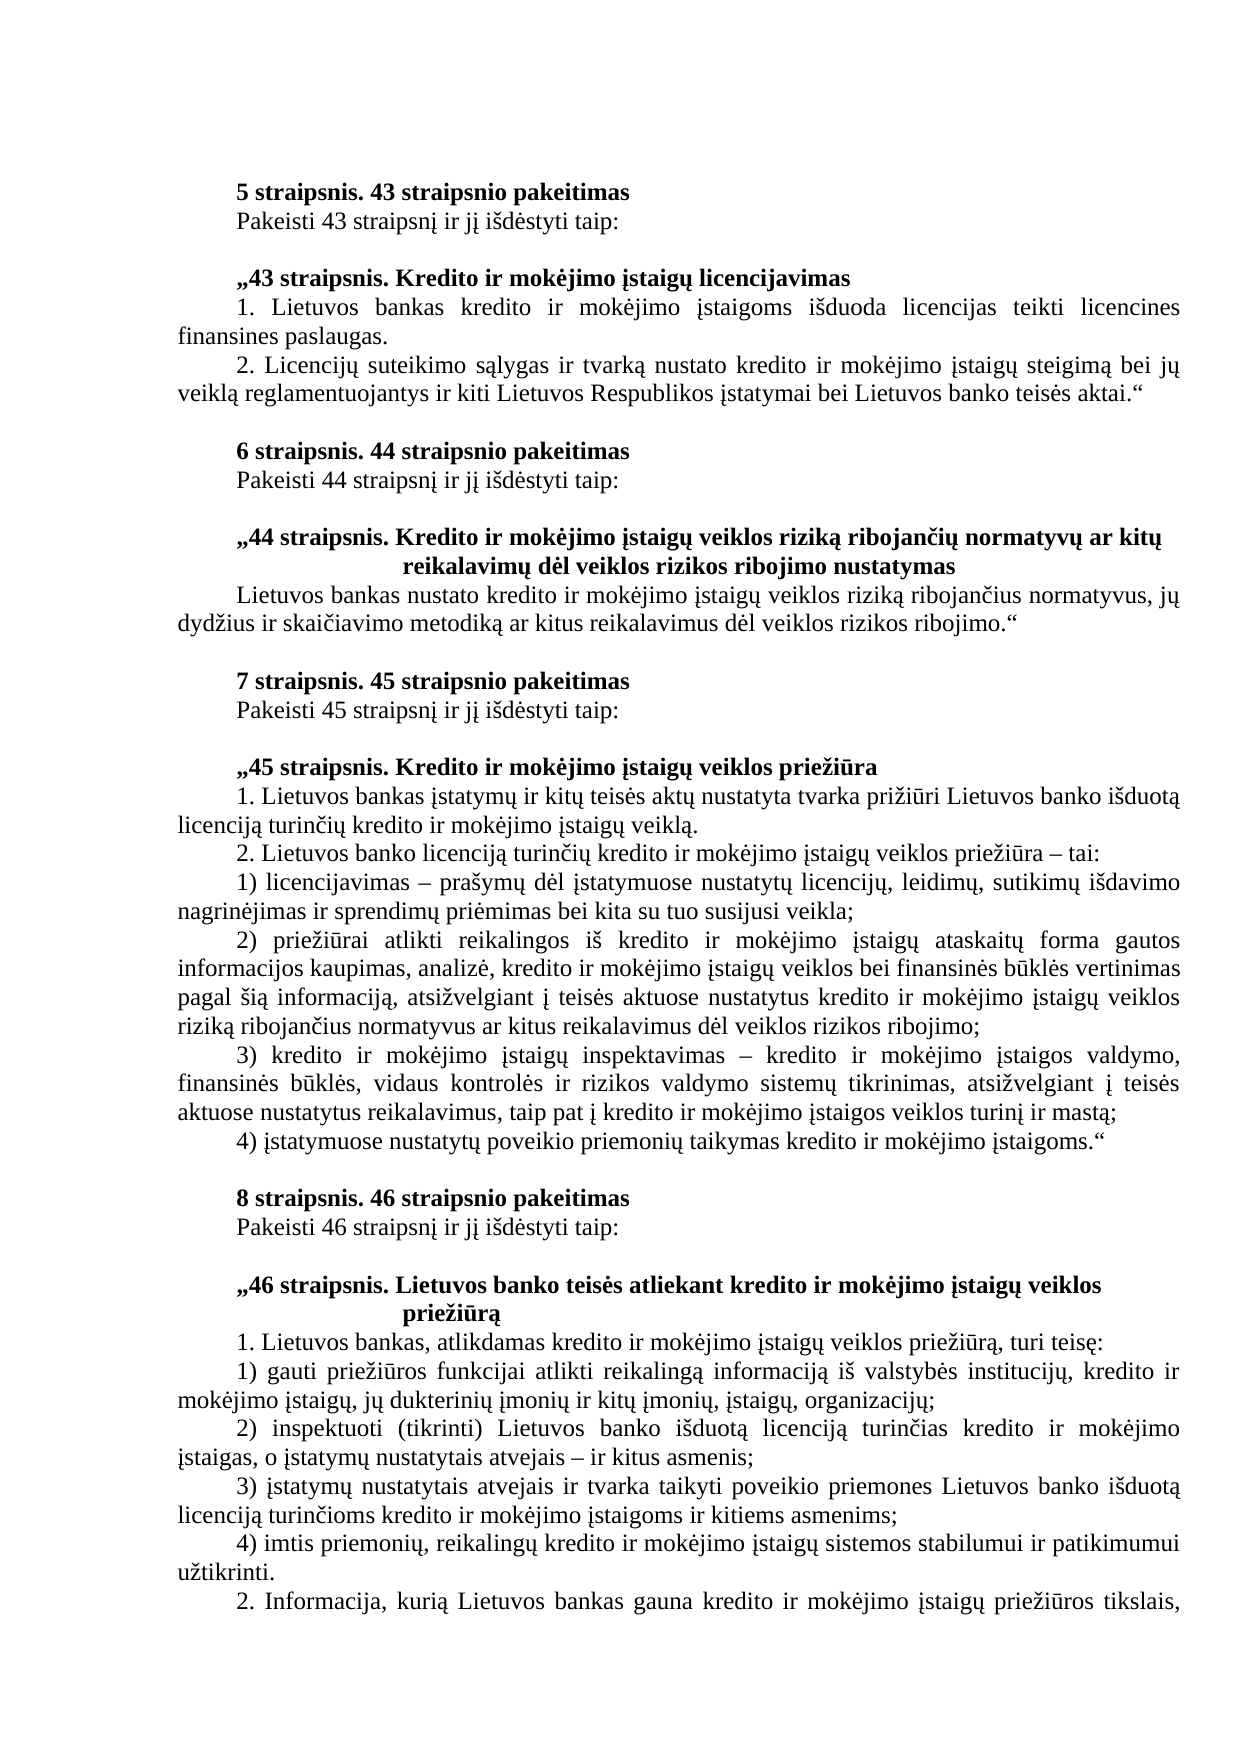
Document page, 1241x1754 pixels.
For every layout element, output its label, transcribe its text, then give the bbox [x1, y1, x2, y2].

text Pakeisti 46 straipsnį ir jį išdėstyti taip: [177, 1212, 1181, 1241]
text 8 straipsnis. 46 straipsnio pakeitimas [177, 1183, 1181, 1212]
text Pakeisti 45 straipsnį ir jį išdėstyti taip: [177, 695, 1181, 723]
text Pakeisti 43 straipsnį ir jį išdėstyti taip: [177, 206, 1181, 235]
text 2. Informacija, kurią Lietuvos bankas gauna kredito ir mokėjimo įstaigų priežiūros tikslais, [177, 1586, 1181, 1615]
text 2. Licencijų suteikimo sąlygas ir tvarką nustato kredito ir mokėjimo įstaigų steigimą bei jų veiklą reglamentuojantys ir kiti Lietuvos Respublikos įstatymai bei Lietuvos banko teisės aktai.“ [177, 350, 1181, 407]
text 4) įstatymuose nustatytų poveikio priemonių taikymas kredito ir mokėjimo įstaigoms.“ [177, 1126, 1181, 1155]
text Lietuvos bankas nustato kredito ir mokėjimo įstaigų veiklos riziką ribojančius normatyvus, jų dydžius ir skaičiavimo metodiką ar kitus reikalavimus dėl veiklos rizikos ribojimo.“ [177, 580, 1181, 637]
text Pakeisti 44 straipsnį ir jį išdėstyti taip: [177, 465, 1181, 493]
text 2) priežiūrai atlikti reikalingos iš kredito ir mokėjimo įstaigų ataskaitų forma gautos informacijos kaupimas, analizė, kredito ir mokėjimo įstaigų veiklos bei finansinės būklės vertinimas pagal šią informaciją, atsižvelgiant į teisės aktuose nustatytus kredito ir mokėjimo įstaigų veiklos riziką ribojančius normatyvus ar kitus reikalavimus dėl veiklos rizikos ribojimo; [177, 925, 1181, 1040]
text 7 straipsnis. 45 straipsnio pakeitimas [177, 666, 1181, 695]
text 1) gauti priežiūros funkcijai atlikti reikalingą informaciją iš valstybės institucijų, kredito ir mokėjimo įstaigų, jų dukterinių įmonių ir kitų įmonių, įstaigų, organizacijų; [177, 1356, 1181, 1413]
text 3) įstatymų nustatytais atvejais ir tvarka taikyti poveikio priemones Lietuvos banko išduotą licenciją turinčioms kredito ir mokėjimo įstaigoms ir kitiems asmenims; [177, 1471, 1181, 1528]
text „43 straipsnis. Kredito ir mokėjimo įstaigų licencijavimas [177, 263, 1181, 292]
text 3) kredito ir mokėjimo įstaigų inspektavimas – kredito ir mokėjimo įstaigos valdymo, finansinės būklės, vidaus kontrolės ir rizikos valdymo sistemų tikrinimas, atsižvelgiant į teisės aktuose nustatytus reikalavimus, taip pat į kredito ir mokėjimo įstaigos veiklos turinį ir mastą; [177, 1040, 1181, 1126]
text „46 straipsnis. Lietuvos banko teisės atliekant kredito ir mokėjimo įstaigų veiklos priežiūrą [236, 1270, 1181, 1327]
text 6 straipsnis. 44 straipsnio pakeitimas [177, 436, 1181, 465]
text 1) licencijavimas – prašymų dėl įstatymuose nustatytų licencijų, leidimų, sutikimų išdavimo nagrinėjimas ir sprendimų priėmimas bei kita su tuo susijusi veikla; [177, 867, 1181, 925]
text 1. Lietuvos bankas kredito ir mokėjimo įstaigoms išduoda licencijas teikti licencines finansines paslaugas. [177, 292, 1181, 350]
text „45 straipsnis. Kredito ir mokėjimo įstaigų veiklos priežiūra [177, 752, 1181, 781]
text 1. Lietuvos bankas, atlikdamas kredito ir mokėjimo įstaigų veiklos priežiūrą, turi teisę: [177, 1327, 1181, 1356]
text 2. Lietuvos banko licenciją turinčių kredito ir mokėjimo įstaigų veiklos priežiūra – tai: [177, 838, 1181, 867]
text „44 straipsnis. Kredito ir mokėjimo įstaigų veiklos riziką ribojančių normatyvų ar kitų reikalavimų dėl veiklos rizikos ribojimo nustatymas [236, 522, 1181, 580]
text 4) imtis priemonių, reikalingų kredito ir mokėjimo įstaigų sistemos stabilumui ir patikimumui užtikrinti. [177, 1528, 1181, 1586]
text 5 straipsnis. 43 straipsnio pakeitimas [177, 177, 1181, 206]
text 1. Lietuvos bankas įstatymų ir kitų teisės aktų nustatyta tvarka prižiūri Lietuvos banko išduotą licenciją turinčių kredito ir mokėjimo įstaigų veiklą. [177, 781, 1181, 838]
text 2) inspektuoti (tikrinti) Lietuvos banko išduotą licenciją turinčias kredito ir mokėjimo įstaigas, o įstatymų nustatytais atvejais – ir kitus asmenis; [177, 1413, 1181, 1471]
